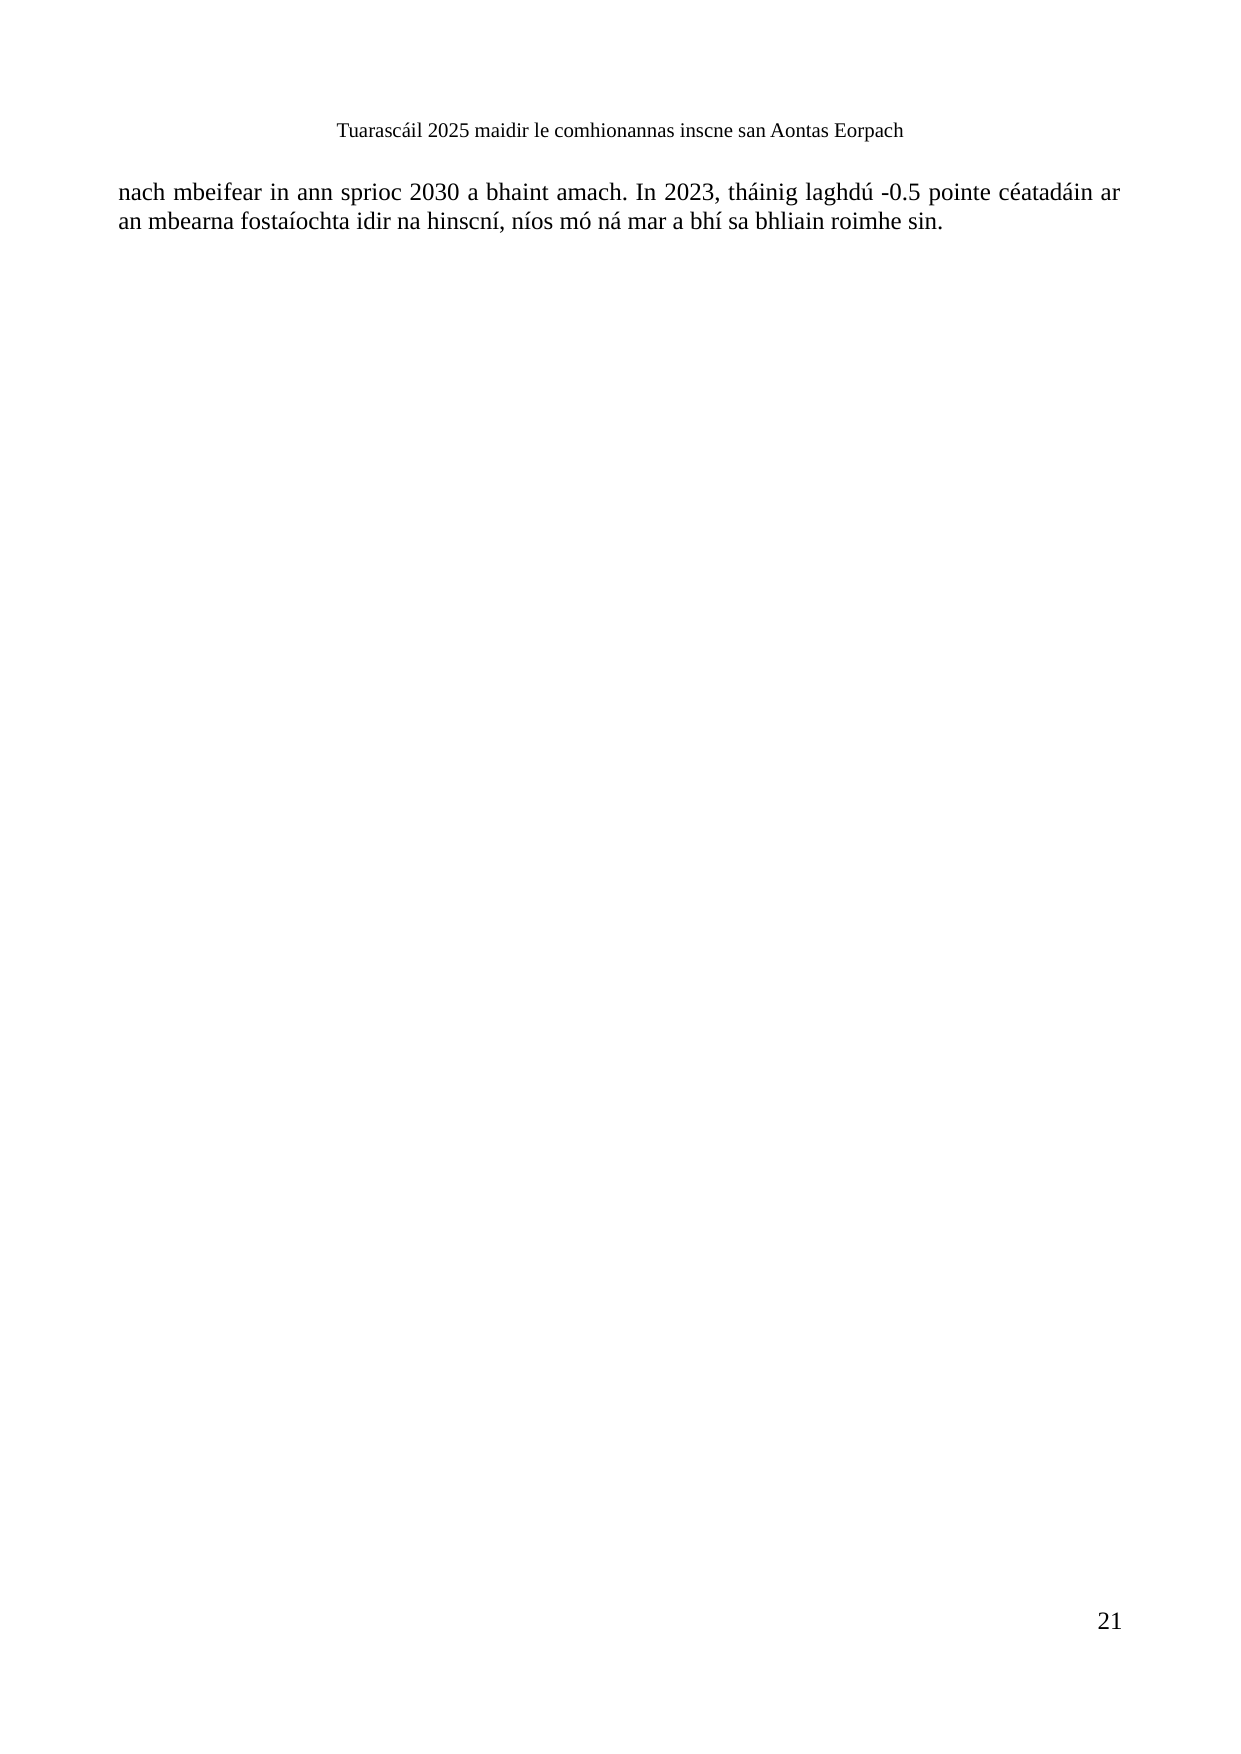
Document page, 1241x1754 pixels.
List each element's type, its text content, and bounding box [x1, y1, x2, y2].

text nach mbeifear in ann sprioc 2030 a bhaint amach. In 2023, tháinig laghdú -0.5 pointe céatadáin ar an mbearna fostaíochta idir na hinscní, níos mó ná mar a bhí sa bhliain roimhe sin. [118, 177, 1122, 234]
